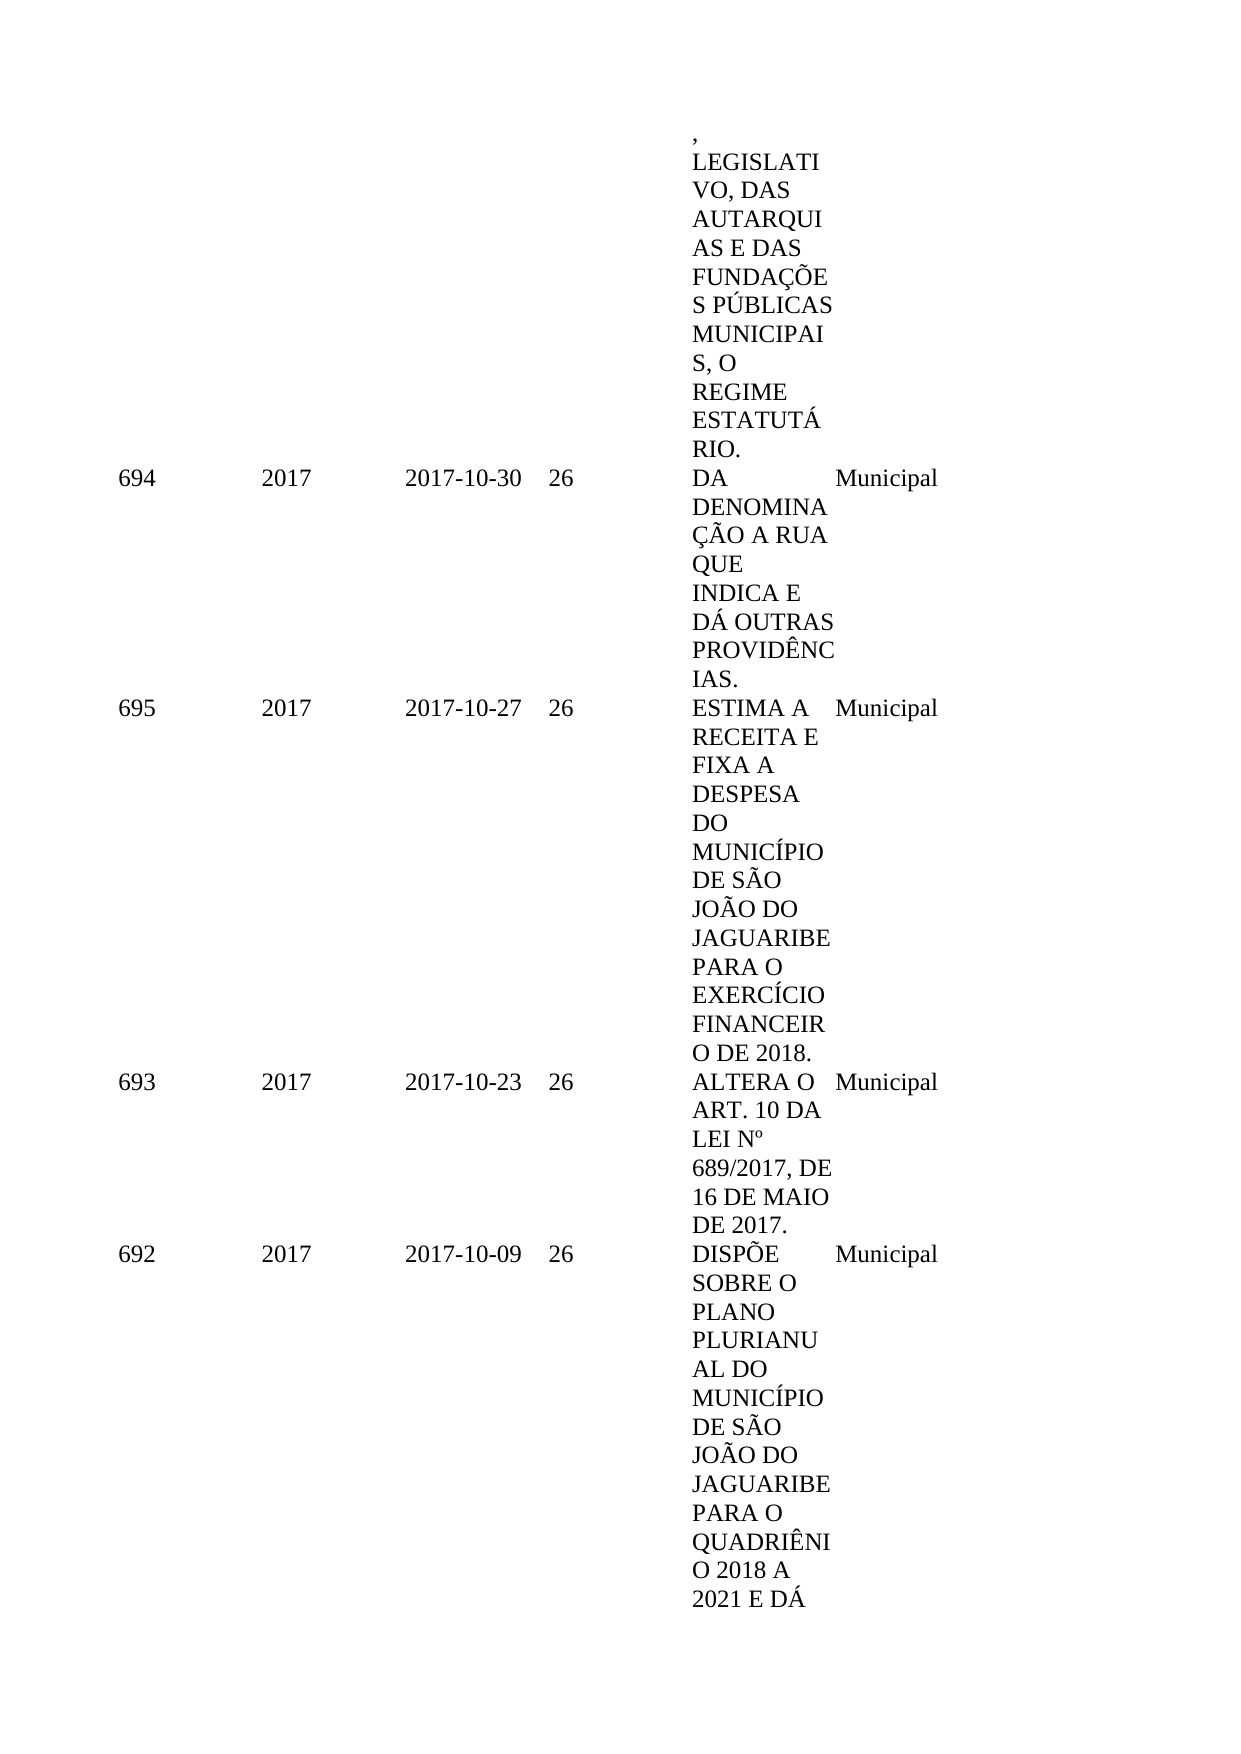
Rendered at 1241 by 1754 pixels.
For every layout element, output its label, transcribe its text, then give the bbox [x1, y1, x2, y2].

table_cell 26 [548, 463, 692, 693]
table_cell [405, 118, 548, 463]
table_cell 2017-10-27 [405, 693, 548, 1067]
table_cell 2017 [261, 463, 405, 693]
table_cell [979, 463, 1122, 693]
table_cell 26 [548, 1239, 692, 1613]
table_cell , LEGISLATIVO, DAS AUTARQUIAS E DAS FUNDAÇÕES PÚBLICAS MUNICIPAIS, O REGIME ESTATUTÁRIO. [692, 118, 835, 463]
table_cell [979, 1239, 1122, 1613]
table_cell Municipal [835, 693, 979, 1067]
table_cell 2017 [261, 1067, 405, 1239]
table_cell 26 [548, 1067, 692, 1239]
table_cell ALTERA O ART. 10 DA LEI Nº 689/2017, DE 16 DE MAIO DE 2017. [692, 1067, 835, 1239]
table_cell 2017 [261, 693, 405, 1067]
table_cell Municipal [835, 1239, 979, 1613]
table_cell ESTIMA A RECEITA E FIXA A DESPESA DO MUNICÍPIO DE SÃO JOÃO DO JAGUARIBE PARA O EXERCÍCIO FINANCEIRO DE 2018. [692, 693, 835, 1067]
table_cell Municipal [835, 1067, 979, 1239]
table_cell 2017-10-09 [405, 1239, 548, 1613]
table_cell [261, 118, 405, 463]
table_cell [548, 118, 692, 463]
table_cell DA DENOMINAÇÃO A RUA QUE INDICA E DÁ OUTRAS PROVIDÊNCIAS. [692, 463, 835, 693]
table_cell DISPÕE SOBRE O PLANO PLURIANUAL DO MUNICÍPIO DE SÃO JOÃO DO JAGUARIBE PARA O QUADRIÊNIO 2018 A 2021 E DÁ [692, 1239, 835, 1613]
table_cell 694 [118, 463, 261, 693]
table_cell [835, 118, 979, 463]
table_cell 693 [118, 1067, 261, 1239]
table_cell 695 [118, 693, 261, 1067]
table_cell 692 [118, 1239, 261, 1613]
table_cell 2017 [261, 1239, 405, 1613]
table_cell 2017-10-23 [405, 1067, 548, 1239]
table_cell Municipal [835, 463, 979, 693]
table_cell 2017-10-30 [405, 463, 548, 693]
table_cell [118, 118, 261, 463]
table_cell [979, 1067, 1122, 1239]
table_cell [979, 118, 1122, 463]
table_cell 26 [548, 693, 692, 1067]
table_cell [979, 693, 1122, 1067]
